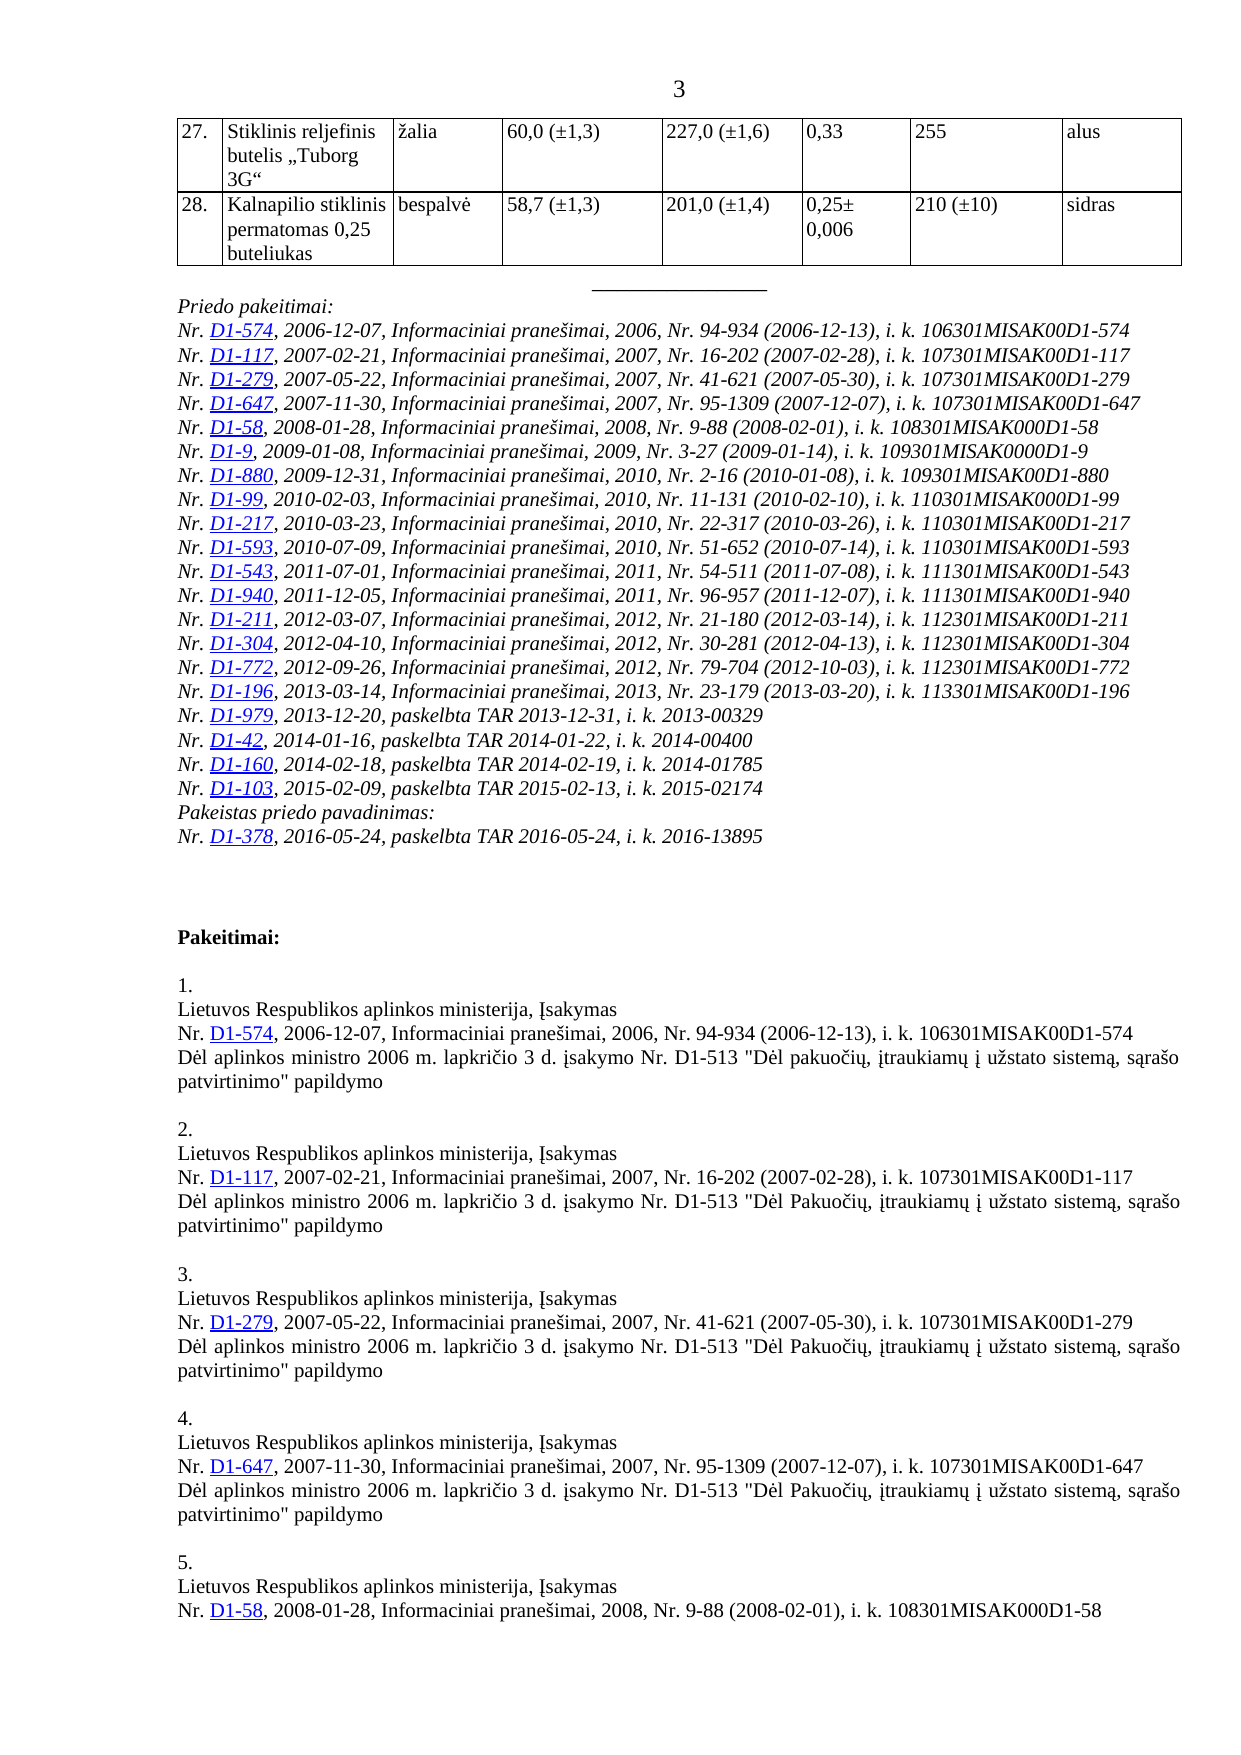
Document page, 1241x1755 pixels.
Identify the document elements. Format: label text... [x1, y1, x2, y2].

table_cell 58,7 (±1,3) [503, 193, 662, 264]
text Dėl aplinkos ministro 2006 m. lapkričio 3 d. įsakymo Nr. D1-513 "Dėl Pakuočių, įtraukiamų į užstato sistemą, sąrašo patvirtinimo" papildymo [177, 1189, 1181, 1237]
table_cell 0,33 [803, 119, 910, 191]
table_cell bespalvė [394, 193, 502, 264]
text Priedo pakeitimai: [177, 294, 1181, 318]
text Nr. D1-217, 2010-03-23, Informaciniai pranešimai, 2010, Nr. 22-317 (2010-03-26), i. k. 110301MISAK00D1-217 [177, 511, 1181, 535]
text Lietuvos Respublikos aplinkos ministerija, Įsakymas [177, 1141, 1181, 1165]
table_cell 201,0 (±1,4) [663, 193, 802, 264]
table_cell 210 (±10) [911, 193, 1062, 264]
table_cell 27. [178, 119, 222, 191]
text Nr. D1-647, 2007-11-30, Informaciniai pranešimai, 2007, Nr. 95-1309 (2007-12-07), i. k. 107301MISAK00D1-647 [177, 1454, 1181, 1478]
table_cell Kalnapilio stiklinis permatomas 0,25 buteliukas [223, 193, 393, 264]
text Nr. D1-304, 2012-04-10, Informaciniai pranešimai, 2012, Nr. 30-281 (2012-04-13), i. k. 112301MISAK00D1-304 [177, 631, 1181, 655]
text Nr. D1-99, 2010-02-03, Informaciniai pranešimai, 2010, Nr. 11-131 (2010-02-10), i. k. 110301MISAK000D1-99 [177, 487, 1181, 511]
text Lietuvos Respublikos aplinkos ministerija, Įsakymas [177, 1286, 1181, 1310]
text ______________ [177, 266, 1181, 294]
table_cell 0,25± 0,006 [803, 193, 910, 264]
text Dėl aplinkos ministro 2006 m. lapkričio 3 d. įsakymo Nr. D1-513 "Dėl pakuočių, įtraukiamų į užstato sistemą, sąrašo patvirtinimo" papildymo [177, 1045, 1181, 1093]
text Lietuvos Respublikos aplinkos ministerija, Įsakymas [177, 1430, 1181, 1454]
text Nr. D1-279, 2007-05-22, Informaciniai pranešimai, 2007, Nr. 41-621 (2007-05-30), i. k. 107301MISAK00D1-279 [177, 367, 1181, 391]
text Nr. D1-103, 2015-02-09, paskelbta TAR 2015-02-13, i. k. 2015-02174 [177, 776, 1181, 800]
table_cell 28. [178, 193, 222, 264]
text Nr. D1-117, 2007-02-21, Informaciniai pranešimai, 2007, Nr. 16-202 (2007-02-28), i. k. 107301MISAK00D1-117 [177, 1165, 1181, 1189]
text Nr. D1-378, 2016-05-24, paskelbta TAR 2016-05-24, i. k. 2016-13895 [177, 824, 1181, 848]
text Nr. D1-58, 2008-01-28, Informaciniai pranešimai, 2008, Nr. 9-88 (2008-02-01), i. k. 108301MISAK000D1-58 [177, 415, 1181, 439]
table_cell alus [1063, 119, 1181, 191]
text Nr. D1-211, 2012-03-07, Informaciniai pranešimai, 2012, Nr. 21-180 (2012-03-14), i. k. 112301MISAK00D1-211 [177, 607, 1181, 631]
text Nr. D1-772, 2012-09-26, Informaciniai pranešimai, 2012, Nr. 79-704 (2012-10-03), i. k. 112301MISAK00D1-772 [177, 655, 1181, 679]
text Lietuvos Respublikos aplinkos ministerija, Įsakymas [177, 997, 1181, 1021]
text 3. [177, 1262, 1181, 1286]
text Nr. D1-160, 2014-02-18, paskelbta TAR 2014-02-19, i. k. 2014-01785 [177, 752, 1181, 776]
text Pakeistas priedo pavadinimas: [177, 800, 1181, 824]
text Nr. D1-117, 2007-02-21, Informaciniai pranešimai, 2007, Nr. 16-202 (2007-02-28), i. k. 107301MISAK00D1-117 [177, 342, 1181, 367]
text Nr. D1-979, 2013-12-20, paskelbta TAR 2013-12-31, i. k. 2013-00329 [177, 703, 1181, 727]
text Nr. D1-9, 2009-01-08, Informaciniai pranešimai, 2009, Nr. 3-27 (2009-01-14), i. k. 109301MISAK0000D1-9 [177, 439, 1181, 463]
table_cell 60,0 (±1,3) [503, 119, 662, 191]
table_cell Stiklinis reljefinis butelis „Tuborg 3G“ [223, 119, 393, 191]
text Pakeitimai: [177, 925, 1181, 949]
text Lietuvos Respublikos aplinkos ministerija, Įsakymas [177, 1574, 1181, 1598]
text Nr. D1-647, 2007-11-30, Informaciniai pranešimai, 2007, Nr. 95-1309 (2007-12-07), i. k. 107301MISAK00D1-647 [177, 391, 1181, 415]
text Nr. D1-196, 2013-03-14, Informaciniai pranešimai, 2013, Nr. 23-179 (2013-03-20), i. k. 113301MISAK00D1-196 [177, 679, 1181, 703]
table_cell žalia [394, 119, 502, 191]
text Nr. D1-574, 2006-12-07, Informaciniai pranešimai, 2006, Nr. 94-934 (2006-12-13), i. k. 106301MISAK00D1-574 [177, 318, 1181, 342]
text Dėl aplinkos ministro 2006 m. lapkričio 3 d. įsakymo Nr. D1-513 "Dėl Pakuočių, įtraukiamų į užstato sistemą, sąrašo patvirtinimo" papildymo [177, 1478, 1181, 1526]
text Dėl aplinkos ministro 2006 m. lapkričio 3 d. įsakymo Nr. D1-513 "Dėl Pakuočių, įtraukiamų į užstato sistemą, sąrašo patvirtinimo" papildymo [177, 1334, 1181, 1382]
table_cell 227,0 (±1,6) [663, 119, 802, 191]
table_cell 255 [911, 119, 1062, 191]
text Nr. D1-593, 2010-07-09, Informaciniai pranešimai, 2010, Nr. 51-652 (2010-07-14), i. k. 110301MISAK00D1-593 [177, 535, 1181, 559]
text Nr. D1-940, 2011-12-05, Informaciniai pranešimai, 2011, Nr. 96-957 (2011-12-07), i. k. 111301MISAK00D1-940 [177, 583, 1181, 607]
text Nr. D1-58, 2008-01-28, Informaciniai pranešimai, 2008, Nr. 9-88 (2008-02-01), i. k. 108301MISAK000D1-58 [177, 1598, 1181, 1622]
text Nr. D1-42, 2014-01-16, paskelbta TAR 2014-01-22, i. k. 2014-00400 [177, 727, 1181, 752]
text 2. [177, 1117, 1181, 1141]
text Nr. D1-279, 2007-05-22, Informaciniai pranešimai, 2007, Nr. 41-621 (2007-05-30), i. k. 107301MISAK00D1-279 [177, 1310, 1181, 1334]
text Nr. D1-543, 2011-07-01, Informaciniai pranešimai, 2011, Nr. 54-511 (2011-07-08), i. k. 111301MISAK00D1-543 [177, 559, 1181, 583]
text Nr. D1-574, 2006-12-07, Informaciniai pranešimai, 2006, Nr. 94-934 (2006-12-13), i. k. 106301MISAK00D1-574 [177, 1021, 1181, 1045]
text 5. [177, 1550, 1181, 1574]
text 4. [177, 1406, 1181, 1430]
text 1. [177, 973, 1181, 997]
text Nr. D1-880, 2009-12-31, Informaciniai pranešimai, 2010, Nr. 2-16 (2010-01-08), i. k. 109301MISAK00D1-880 [177, 463, 1181, 487]
table_cell sidras [1063, 193, 1181, 264]
